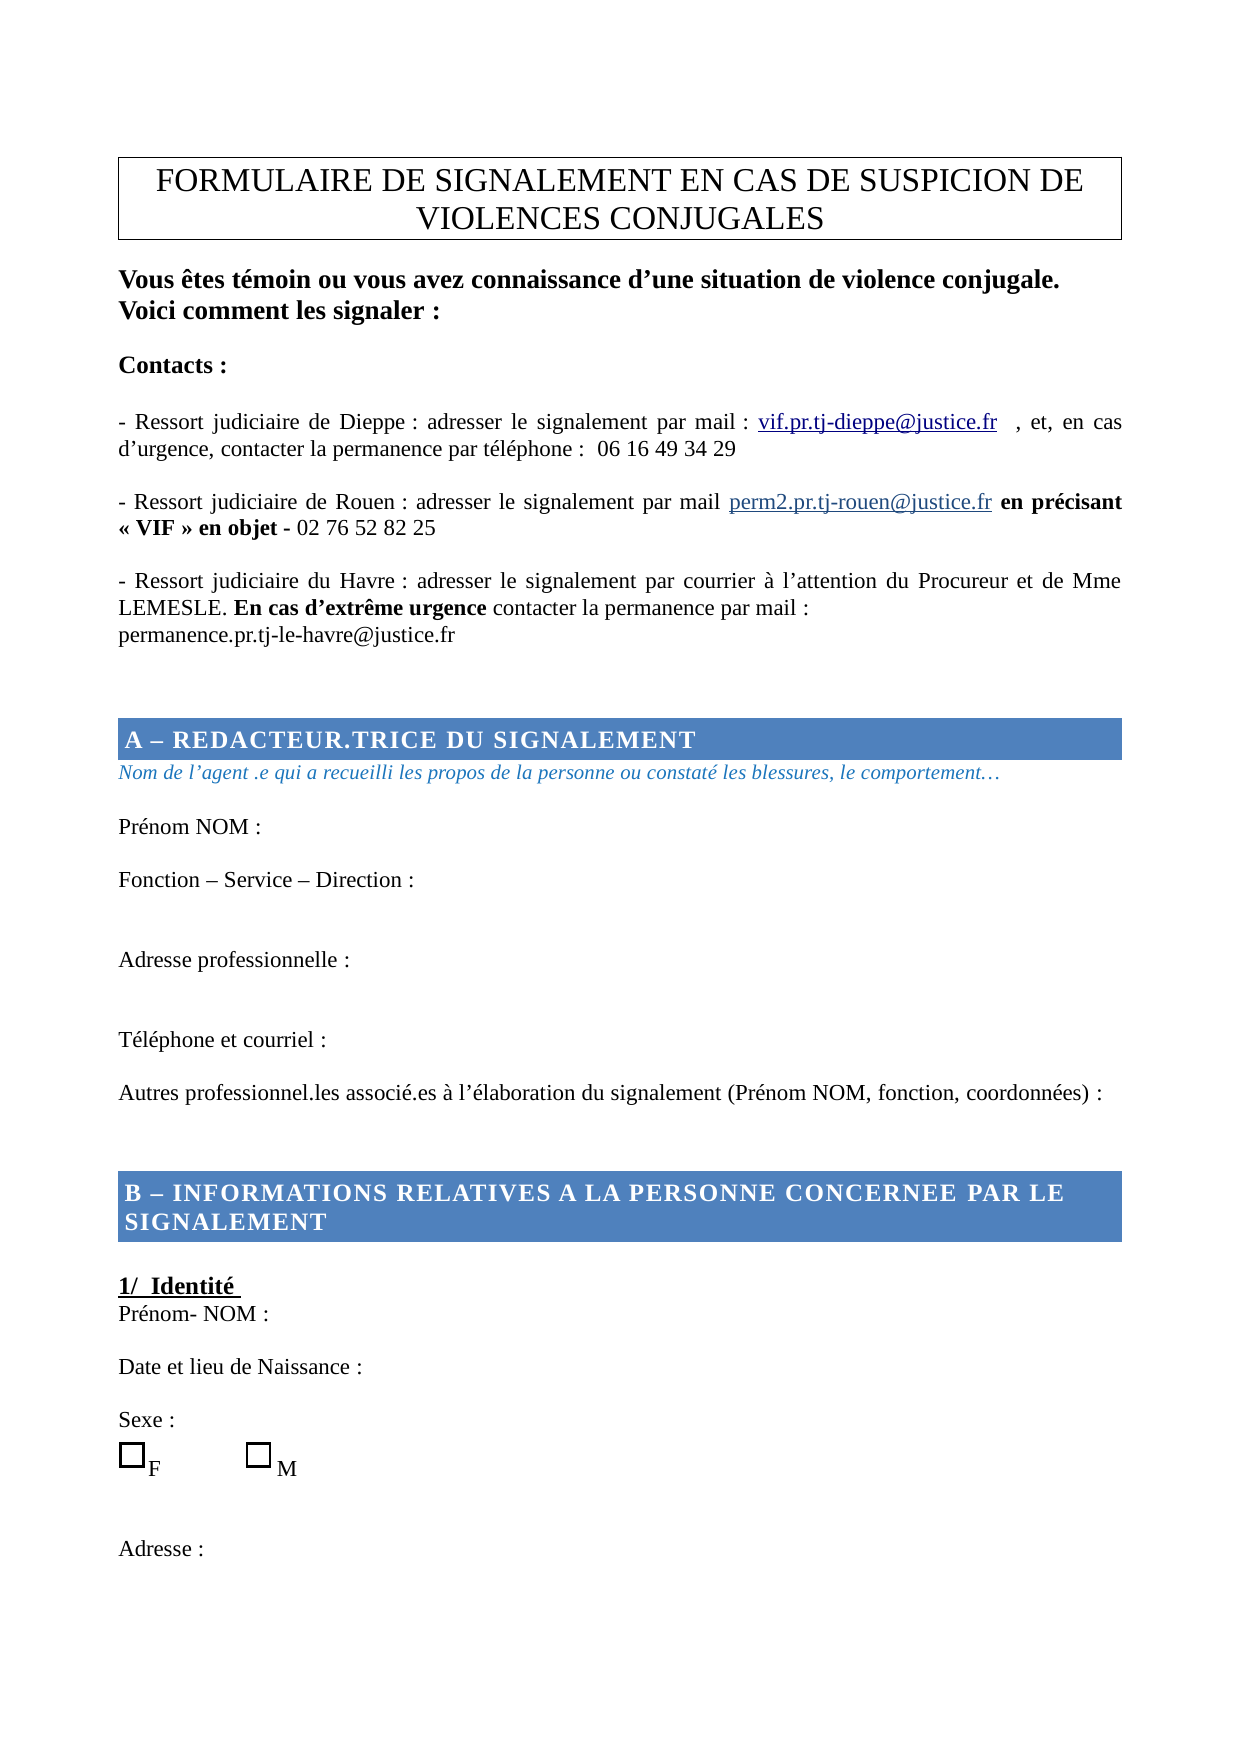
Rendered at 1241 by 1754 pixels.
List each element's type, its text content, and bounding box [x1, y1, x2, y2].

text permanence.pr.tj-le-havre@justice.fr [118, 621, 1122, 647]
text - Ressort judiciaire de Rouen : adresser le signalement par mail perm2.pr.tj-rouen@justice.fr en précisant « VIF » en objet - 02 76 52 82 25 [118, 488, 1122, 541]
text Date et lieu de Naissance : [118, 1353, 1122, 1380]
text Contacts : [118, 350, 1122, 379]
text Prénom- NOM : [118, 1300, 1122, 1327]
text FORMULAIRE DE SIGNALEMENT EN CAS DE SUSPICION DE VIOLENCES CONJUGALES [119, 158, 1121, 239]
subtitle A – REDACTEUR.TRICE DU SIGNALEMENT [124, 725, 1116, 754]
text Nom de l’agent .e qui a recueilli les propos de la personne ou constaté les blessures, le comportement… [118, 760, 1122, 784]
text Téléphone et courriel : [118, 1026, 1122, 1052]
text Sexe : [118, 1406, 1122, 1433]
text F M [118, 1433, 1122, 1482]
text Autres professionnel.les associé.es à l’élaboration du signalement (Prénom NOM, fonction, coordonnées) : [118, 1079, 1122, 1105]
text 1/ Identité [118, 1271, 1122, 1300]
text Fonction – Service – Direction : [118, 866, 1122, 893]
text Prénom NOM : [118, 813, 1122, 840]
text Adresse : [118, 1535, 1122, 1562]
text - Ressort judiciaire du Havre : adresser le signalement par courrier à l’attention du Procureur et de Mme LEMESLE. En cas d’extrême urgence contacter la permanence par mail : [118, 567, 1122, 621]
text Adresse professionnelle : [118, 946, 1122, 973]
subtitle B – INFORMATIONS RELATIVES A la personne CONCERNEe PAR LE SIGNALEMENT [124, 1178, 1116, 1236]
text Voici comment les signaler : [118, 295, 1122, 326]
text Vous êtes témoin ou vous avez connaissance d’une situation de violence conjugale. [118, 264, 1122, 295]
text - Ressort judiciaire de Dieppe : adresser le signalement par mail : vif.pr.tj-dieppe@justice.fr , et, en cas d’urgence, contacter la permanence par téléphone : 06 16 49 34 29 [118, 408, 1122, 461]
